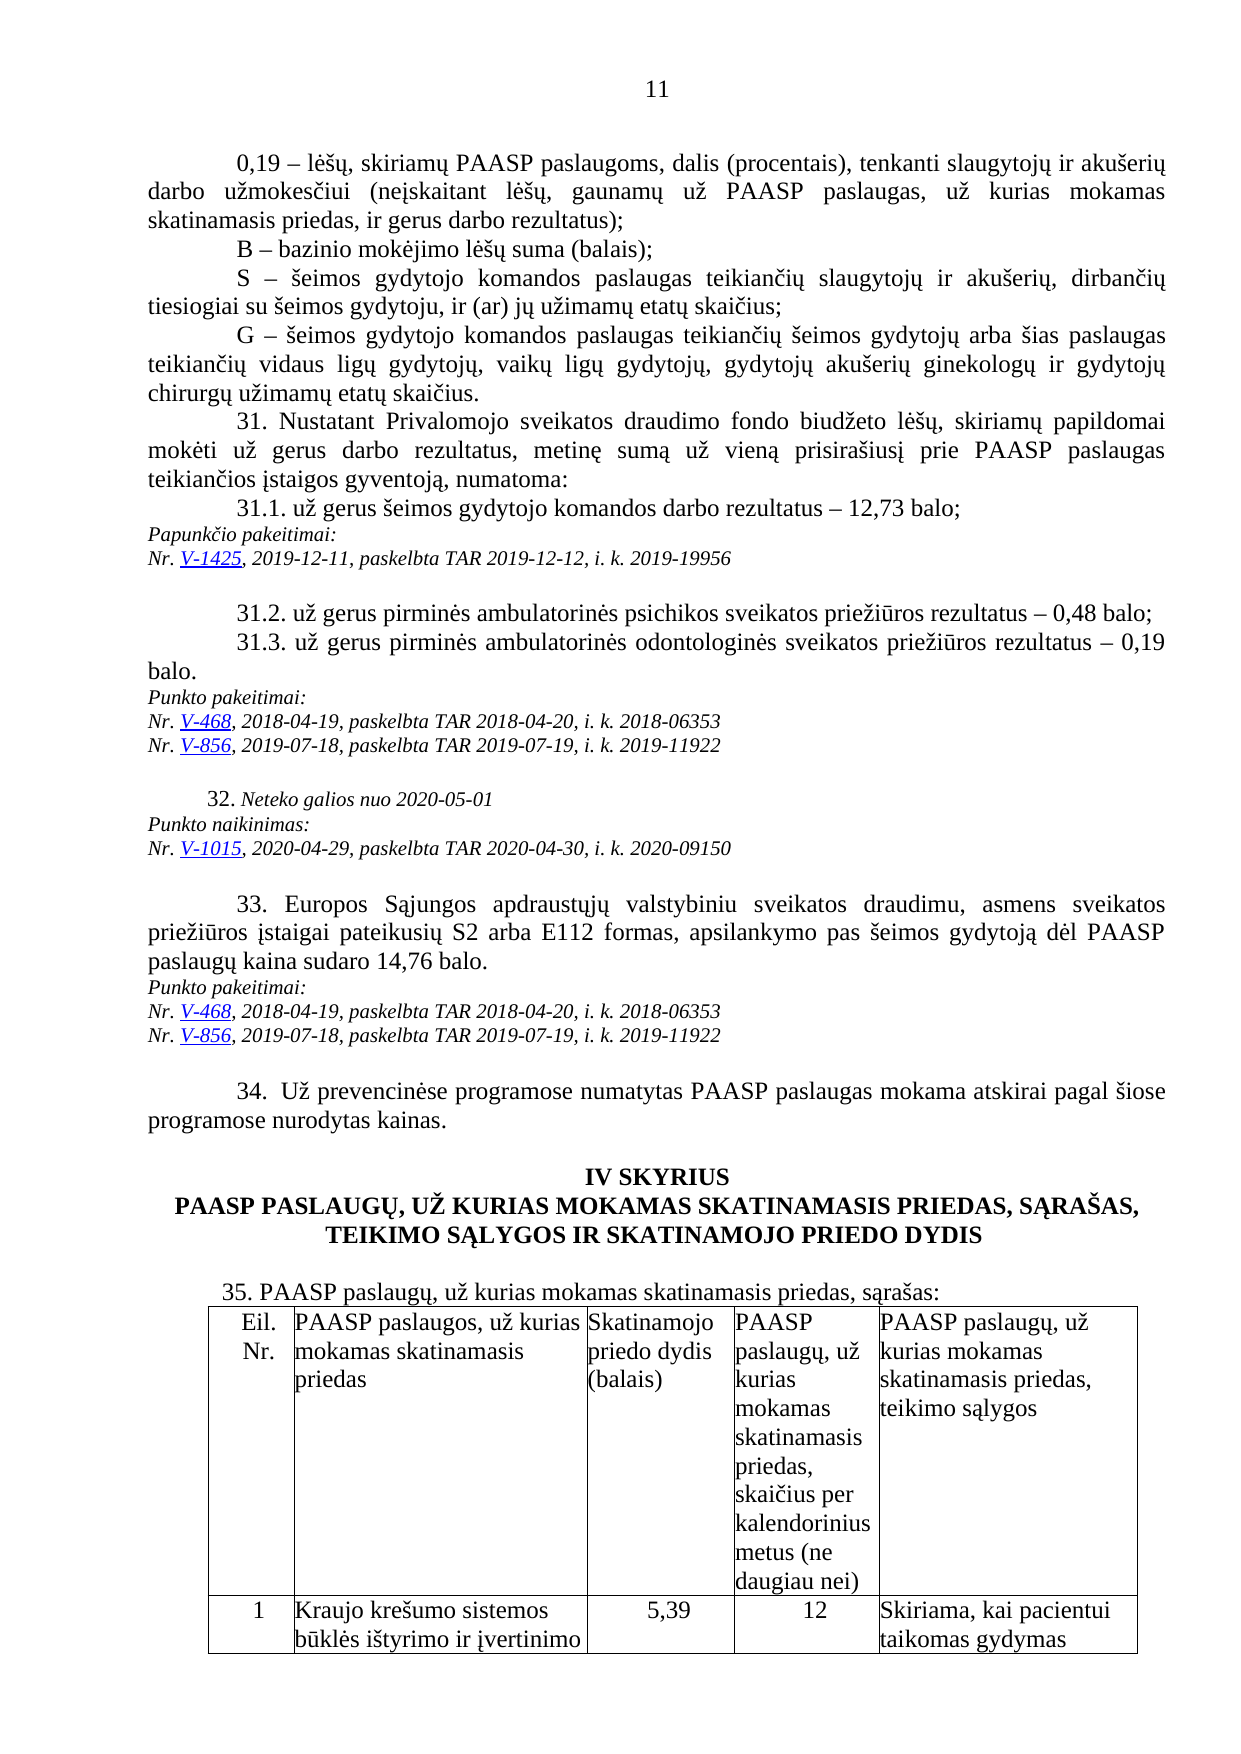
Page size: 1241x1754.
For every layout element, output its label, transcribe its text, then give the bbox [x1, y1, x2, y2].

text S – šeimos gydytojo komandos paslaugas teikiančių slaugytojų ir akušerių, dirbančių tiesiogiai su šeimos gydytoju, ir (ar) jų užimamų etatų skaičius; [148, 263, 1166, 320]
text B – bazinio mokėjimo lėšų suma (balais); [148, 234, 1166, 263]
text 31.3. už gerus pirminės ambulatorinės odontologinės sveikatos priežiūros rezultatus – 0,19 balo. [148, 627, 1166, 684]
text Punkto pakeitimai: [148, 684, 1166, 709]
text G – šeimos gydytojo komandos paslaugas teikiančių šeimos gydytojų arba šias paslaugas teikiančių vidaus ligų gydytojų, vaikų ligų gydytojų, gydytojų akušerių ginekologų ir gydytojų chirurgų užimamų etatų skaičius. [148, 320, 1166, 406]
text Nr. V-468, 2018-04-19, paskelbta TAR 2018-04-20, i. k. 2018-06353 [148, 999, 1166, 1023]
table_header PAASP paslaugų, už kurias mokamas skatinamasis priedas, skaičius per kalendorinius metus (ne daugiau nei) [735, 1307, 879, 1594]
text Papunkčio pakeitimai: [148, 521, 1166, 546]
text Nr. V-468, 2018-04-19, paskelbta TAR 2018-04-20, i. k. 2018-06353 [148, 709, 1166, 733]
text Nr. V-1425, 2019-12-11, paskelbta TAR 2019-12-12, i. k. 2019-19956 [148, 546, 1166, 569]
text Punkto pakeitimai: [148, 975, 1166, 999]
text 33. Europos Sąjungos apdraustųjų valstybiniu sveikatos draudimu, asmens sveikatos priežiūros įstaigai pateikusių S2 arba E112 formas, apsilankymo pas šeimos gydytoją dėl PAASP paslaugų kaina sudaro 14,76 balo. [148, 889, 1166, 975]
table_cell 5,39 [588, 1596, 734, 1653]
text 31. Nustatant Privalomojo sveikatos draudimo fondo biudžeto lėšų, skiriamų papildomai mokėti už gerus darbo rezultatus, metinę sumą už vieną prisirašiusį prie PAASP paslaugas teikiančios įstaigos gyventoją, numatoma: [148, 406, 1166, 493]
text 31.1. už gerus šeimos gydytojo komandos darbo rezultatus – 12,73 balo; [148, 493, 1166, 521]
table_header PAASP paslaugos, už kurias mokamas skatinamasis priedas [295, 1307, 587, 1594]
text IV SKYRIUS [148, 1162, 1166, 1191]
table_header Skatinamojo priedo dydis (balais) [588, 1307, 734, 1594]
text 32. Neteko galios nuo 2020-05-01 [148, 786, 1166, 812]
table_header PAASP paslaugų, už kurias mokamas skatinamasis priedas, teikimo sąlygos [880, 1307, 1137, 1594]
table_cell 12 [735, 1596, 879, 1653]
text Nr. V-856, 2019-07-18, paskelbta TAR 2019-07-19, i. k. 2019-11922 [148, 1023, 1166, 1047]
text Punkto naikinimas: [148, 812, 1166, 836]
table_header Eil. Nr. [209, 1307, 294, 1594]
text 35. PAASP paslaugų, už kurias mokamas skatinamasis priedas, sąrašas: [148, 1277, 1181, 1306]
text 31.2. už gerus pirminės ambulatorinės psichikos sveikatos priežiūros rezultatus – 0,48 balo; [148, 598, 1166, 627]
table_cell Kraujo krešumo sistemos būklės ištyrimo ir įvertinimo [295, 1596, 587, 1653]
text 0,19 – lėšų, skiriamų PAASP paslaugoms, dalis (procentais), tenkanti slaugytojų ir akušerių darbo užmokesčiui (neįskaitant lėšų, gaunamų už PAASP paslaugas, už kurias mokamas skatinamasis priedas, ir gerus darbo rezultatus); [148, 148, 1166, 234]
text Nr. V-856, 2019-07-18, paskelbta TAR 2019-07-19, i. k. 2019-11922 [148, 733, 1166, 757]
table_cell 1 [209, 1596, 294, 1653]
table_cell Skiriama, kai pacientui taikomas gydymas [880, 1596, 1137, 1653]
text Nr. V-1015, 2020-04-29, paskelbta TAR 2020-04-30, i. k. 2020-09150 [148, 836, 1166, 860]
text PAASP PASLAUGŲ, UŽ KURIAS MOKAMAS SKATINAMASIS PRIEDAS, SĄRAŠAS, TEIKIMO SĄLYGOS IR SKATINAMOJO PRIEDO DYDIS [148, 1191, 1166, 1248]
text 34. Už prevencinėse programose numatytas PAASP paslaugas mokama atskirai pagal šiose programose nurodytas kainas. [148, 1076, 1166, 1133]
